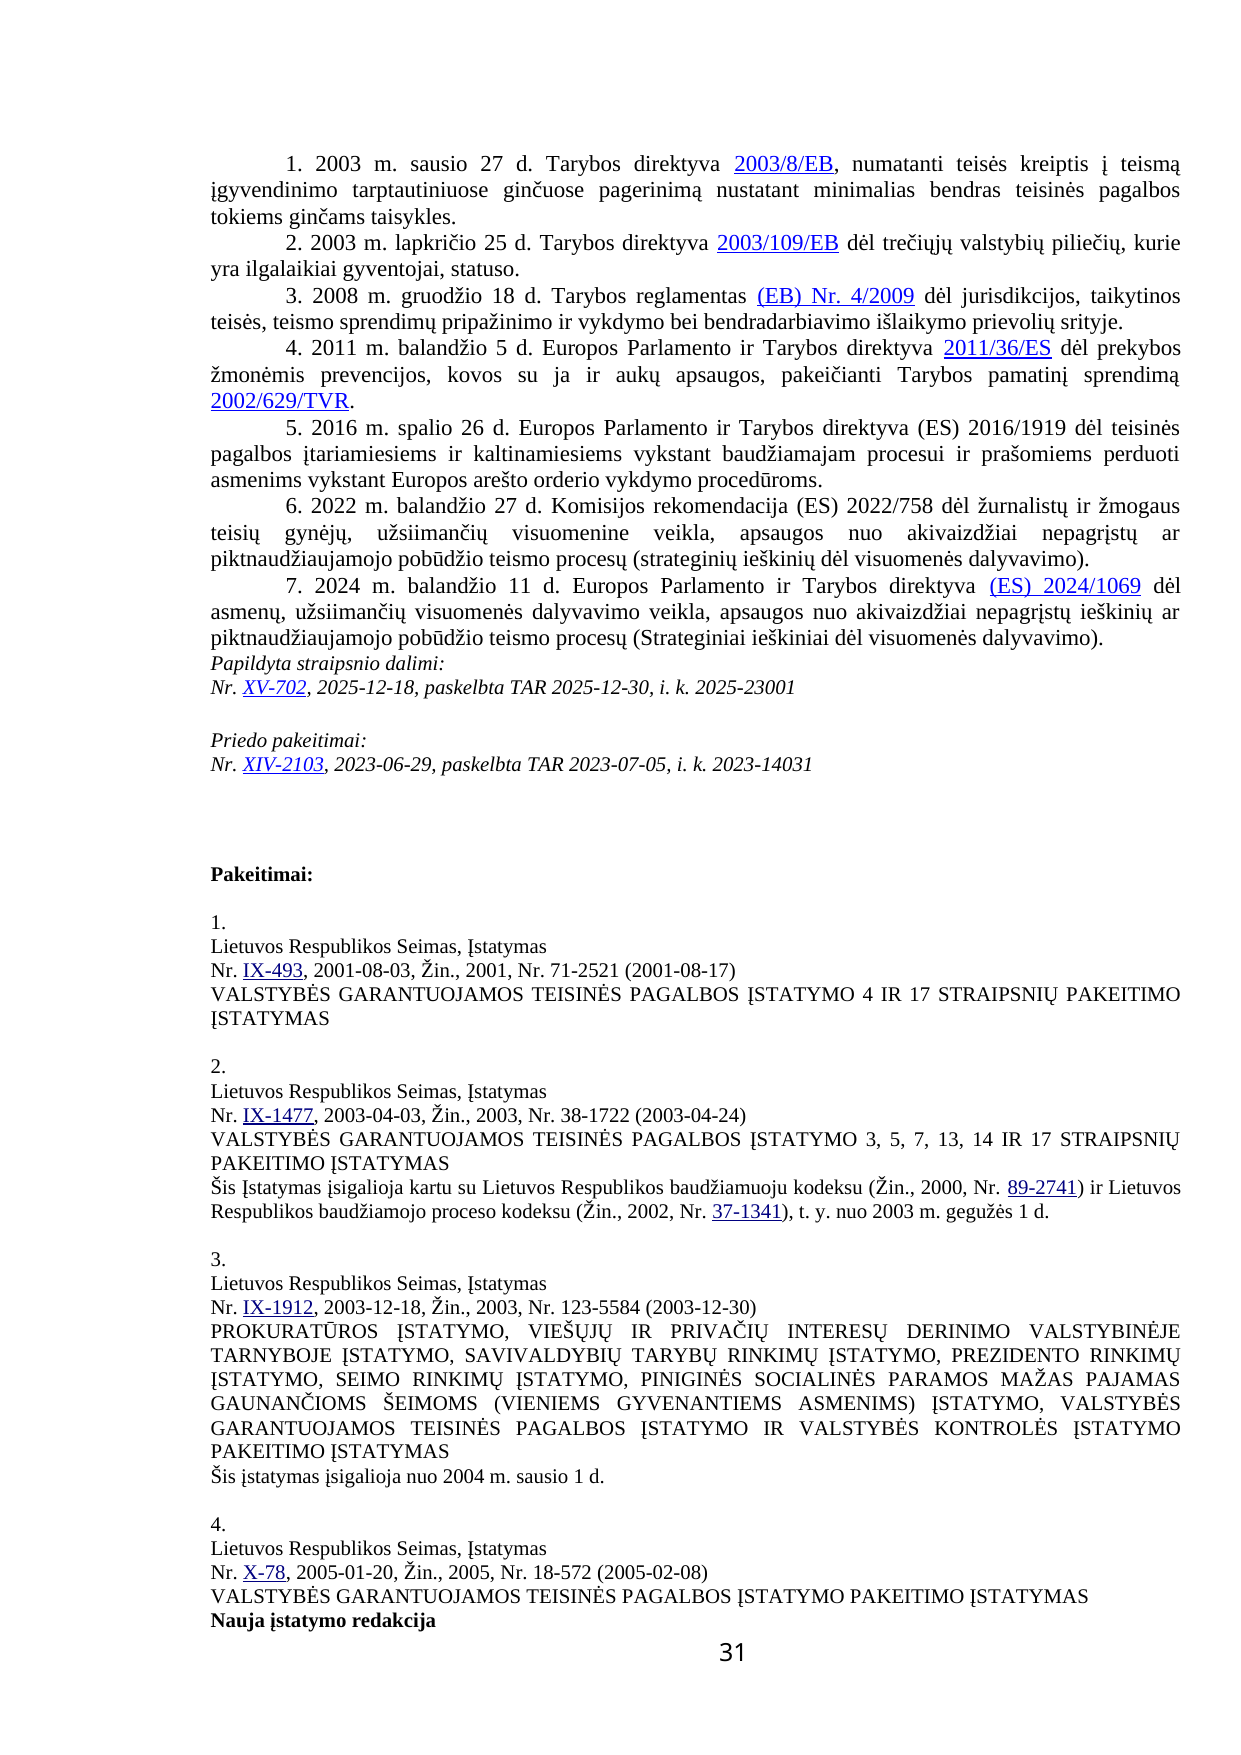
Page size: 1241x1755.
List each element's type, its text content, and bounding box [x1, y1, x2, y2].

text 2. [210, 1054, 1181, 1078]
text 4. 2011 m. balandžio 5 d. Europos Parlamento ir Tarybos direktyva 2011/36/ES dėl prekybos žmonėmis prevencijos, kovos su ja ir aukų apsaugos, pakeičianti Tarybos pamatinį sprendimą 2002/629/TVR. [210, 334, 1181, 413]
text Nr. IX-1912, 2003-12-18, Žin., 2003, Nr. 123-5584 (2003-12-30) [210, 1295, 1181, 1319]
text VALSTYBĖS GARANTUOJAMOS TEISINĖS PAGALBOS ĮSTATYMO PAKEITIMO ĮSTATYMAS [210, 1584, 1181, 1608]
text Priedo pakeitimai: [210, 728, 1181, 752]
text Lietuvos Respublikos Seimas, Įstatymas [210, 1078, 1181, 1103]
text Lietuvos Respublikos Seimas, Įstatymas [210, 934, 1181, 958]
text Nr. IX-1477, 2003-04-03, Žin., 2003, Nr. 38-1722 (2003-04-24) [210, 1103, 1181, 1127]
text Nr. X-78, 2005-01-20, Žin., 2005, Nr. 18-572 (2005-02-08) [210, 1560, 1181, 1584]
text VALSTYBĖS GARANTUOJAMOS TEISINĖS PAGALBOS ĮSTATYMO 3, 5, 7, 13, 14 IR 17 STRAIPSNIŲ PAKEITIMO ĮSTATYMAS [210, 1127, 1181, 1175]
text 2. 2003 m. lapkričio 25 d. Tarybos direktyva 2003/109/EB dėl trečiųjų valstybių piliečių, kurie yra ilgalaikiai gyventojai, statuso. [210, 229, 1181, 282]
text Nr. IX-493, 2001-08-03, Žin., 2001, Nr. 71-2521 (2001-08-17) [210, 958, 1181, 982]
text Šis įstatymas įsigalioja nuo 2004 m. sausio 1 d. [210, 1463, 1181, 1488]
text Papildyta straipsnio dalimi: [210, 651, 1181, 675]
text 5. 2016 m. spalio 26 d. Europos Parlamento ir Tarybos direktyva (ES) 2016/1919 dėl teisinės pagalbos įtariamiesiems ir kaltinamiesiems vykstant baudžiamajam procesui ir prašomiems perduoti asmenims vykstant Europos arešto orderio vykdymo procedūroms. [210, 413, 1181, 493]
text 6. 2022 m. balandžio 27 d. Komisijos rekomendacija (ES) 2022/758 dėl žurnalistų ir žmogaus teisių gynėjų, užsiimančių visuomenine veikla, apsaugos nuo akivaizdžiai nepagrįstų ar piktnaudžiaujamojo pobūdžio teismo procesų (strateginių ieškinių dėl visuomenės dalyvavimo). [210, 493, 1181, 572]
text Nr. XIV-2103, 2023-06-29, paskelbta TAR 2023-07-05, i. k. 2023-14031 [210, 752, 1181, 776]
text Lietuvos Respublikos Seimas, Įstatymas [210, 1536, 1181, 1560]
text 3. [210, 1247, 1181, 1271]
text 7. 2024 m. balandžio 11 d. Europos Parlamento ir Tarybos direktyva (ES) 2024/1069 dėl asmenų, užsiimančių visuomenės dalyvavimo veikla, apsaugos nuo akivaizdžiai nepagrįstų ieškinių ar piktnaudžiaujamojo pobūdžio teismo procesų (Strateginiai ieškiniai dėl visuomenės dalyvavimo). [210, 572, 1181, 651]
text 4. [210, 1512, 1181, 1536]
text Šis Įstatymas įsigalioja kartu su Lietuvos Respublikos baudžiamuoju kodeksu (Žin., 2000, Nr. 89-2741) ir Lietuvos Respublikos baudžiamojo proceso kodeksu (Žin., 2002, Nr. 37-1341), t. y. nuo 2003 m. gegužės 1 d. [210, 1175, 1181, 1223]
text Pakeitimai: [210, 862, 1181, 886]
text Nauja įstatymo redakcija [210, 1608, 1181, 1632]
text PROKURATŪROS ĮSTATYMO, VIEŠŲJŲ IR PRIVAČIŲ INTERESŲ DERINIMO VALSTYBINĖJE TARNYBOJE ĮSTATYMO, SAVIVALDYBIŲ TARYBŲ RINKIMŲ ĮSTATYMO, PREZIDENTO RINKIMŲ ĮSTATYMO, SEIMO RINKIMŲ ĮSTATYMO, PINIGINĖS SOCIALINĖS PARAMOS MAŽAS PAJAMAS GAUNANČIOMS ŠEIMOMS (VIENIEMS GYVENANTIEMS ASMENIMS) ĮSTATYMO, VALSTYBĖS GARANTUOJAMOS TEISINĖS PAGALBOS ĮSTATYMO IR VALSTYBĖS KONTROLĖS ĮSTATYMO PAKEITIMO ĮSTATYMAS [210, 1319, 1181, 1463]
text 3. 2008 m. gruodžio 18 d. Tarybos reglamentas (EB) Nr. 4/2009 dėl jurisdikcijos, taikytinos teisės, teismo sprendimų pripažinimo ir vykdymo bei bendradarbiavimo išlaikymo prievolių srityje. [210, 282, 1181, 334]
text Lietuvos Respublikos Seimas, Įstatymas [210, 1271, 1181, 1295]
text VALSTYBĖS GARANTUOJAMOS TEISINĖS PAGALBOS ĮSTATYMO 4 IR 17 STRAIPSNIŲ PAKEITIMO ĮSTATYMAS [210, 982, 1181, 1030]
text 1. 2003 m. sausio 27 d. Tarybos direktyva 2003/8/EB, numatanti teisės kreiptis į teismą įgyvendinimo tarptautiniuose ginčuose pagerinimą nustatant minimalias bendras teisinės pagalbos tokiems ginčams taisykles. [210, 150, 1181, 229]
text 1. [210, 910, 1181, 934]
text Nr. XV-702, 2025-12-18, paskelbta TAR 2025-12-30, i. k. 2025-23001 [210, 675, 1181, 699]
